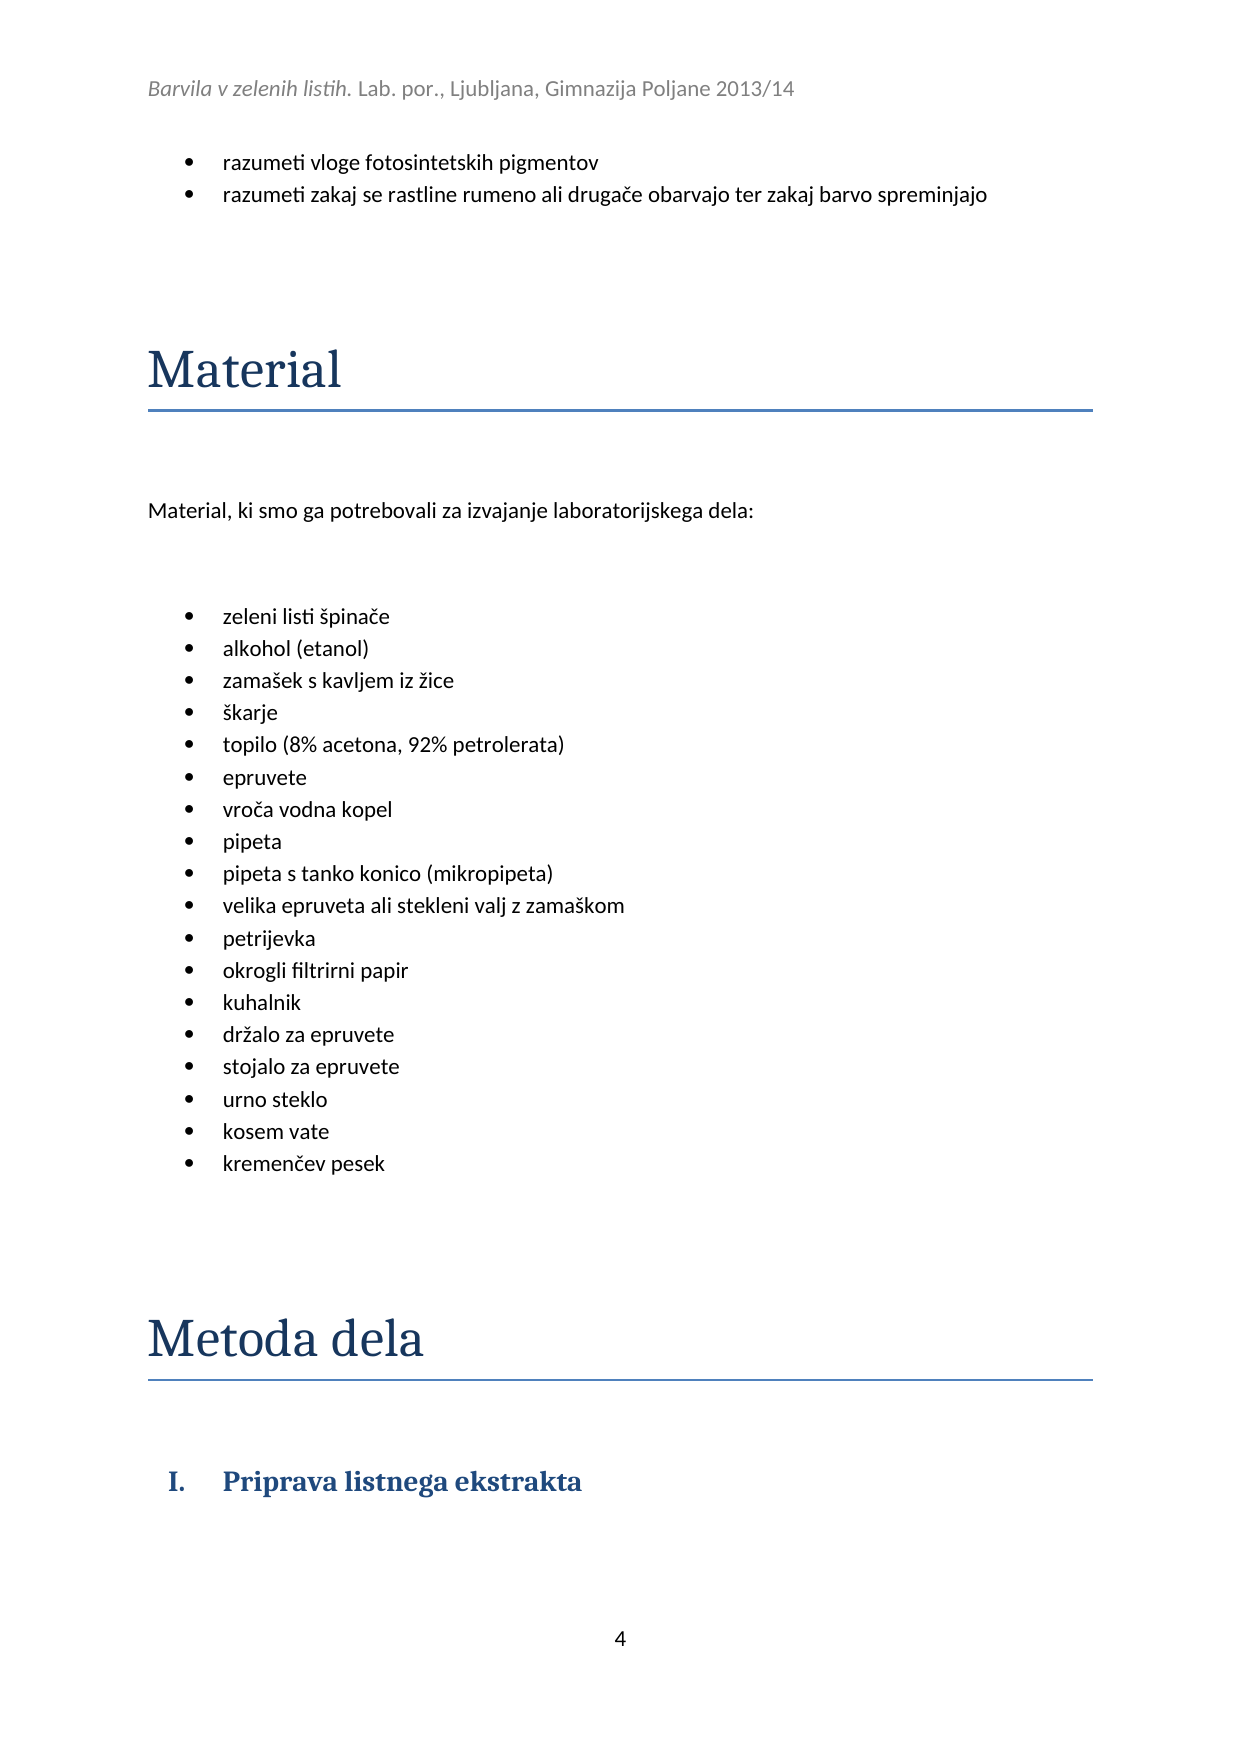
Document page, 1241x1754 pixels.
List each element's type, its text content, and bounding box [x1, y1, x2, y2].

list urno steklo [185, 1085, 1093, 1113]
list vroča vodna kopel [185, 795, 1093, 823]
list alkohol (etanol) [185, 634, 1093, 662]
list škarje [185, 698, 1093, 726]
text Material, ki smo ga potrebovali za izvajanje laboratorijskega dela: [148, 496, 1093, 524]
list pipeta [185, 827, 1093, 855]
list držalo za epruvete [185, 1020, 1093, 1048]
list kosem vate [185, 1117, 1093, 1145]
list velika epruveta ali stekleni valj z zamaškom [185, 892, 1093, 919]
list epruvete [185, 763, 1093, 791]
subtitle Priprava listnega ekstrakta [185, 1465, 1093, 1499]
title Metoda dela [148, 1308, 1093, 1379]
list razumeti vloge fotosintetskih pigmentov [185, 148, 1093, 176]
list kuhalnik [185, 988, 1093, 1016]
list stojalo za epruvete [185, 1052, 1093, 1081]
list petrijevka [185, 924, 1093, 952]
list topilo (8% acetona, 92% petrolerata) [185, 731, 1093, 759]
list razumeti zakaj se rastline rumeno ali drugače obarvajo ter zakaj barvo spreminjajo [185, 180, 1093, 208]
list zamašek s kavljem iz žice [185, 666, 1093, 694]
list zeleni listi špinače [185, 602, 1093, 630]
list pipeta s tanko konico (mikropipeta) [185, 859, 1093, 887]
list okrogli filtrirni papir [185, 956, 1093, 984]
title Material [148, 339, 1093, 409]
list kremenčev pesek [185, 1149, 1093, 1177]
